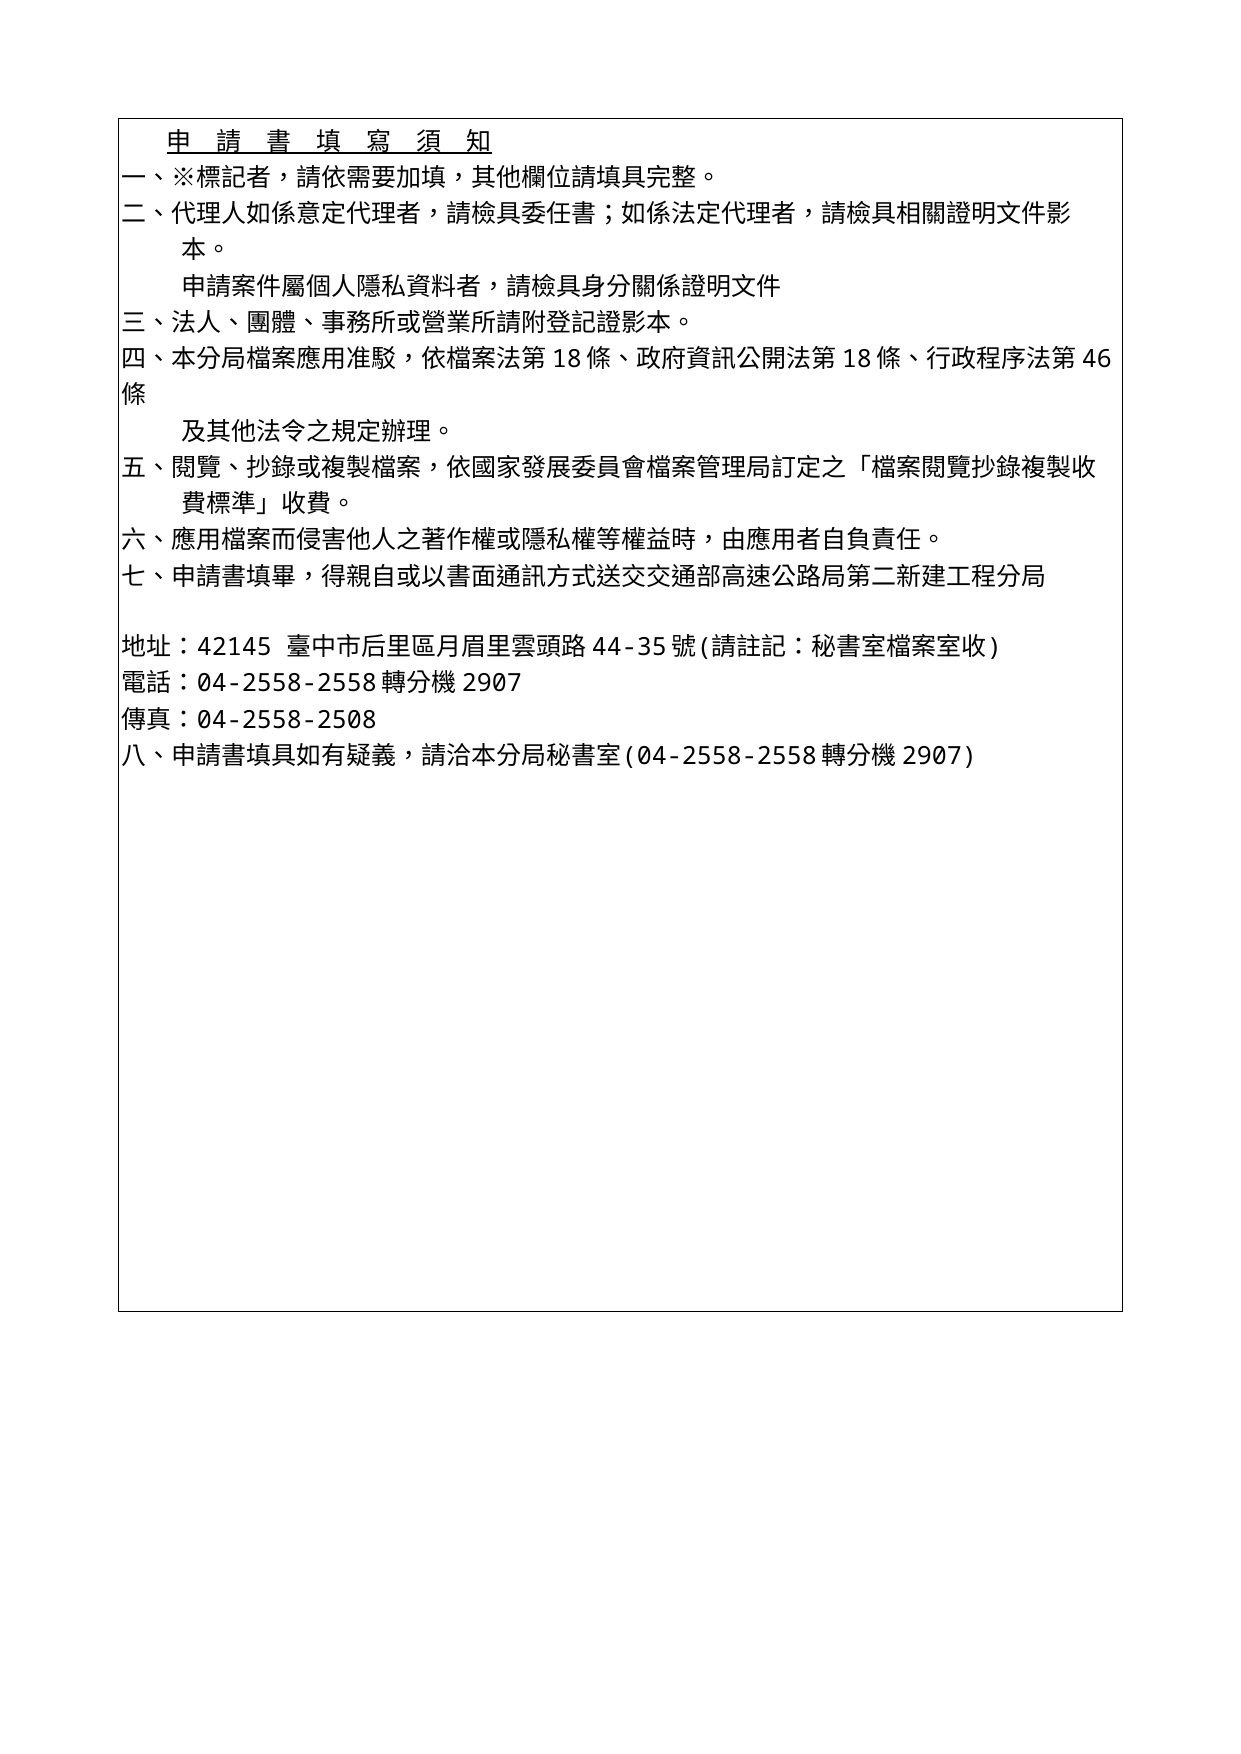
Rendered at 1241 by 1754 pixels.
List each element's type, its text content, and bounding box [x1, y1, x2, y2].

table_cell 申 請 書 填 寫 須 知 一、※標記者，請依需要加填，其他欄位請填具完整。 二、代理人如係意定代理者，請檢具委任書；如係法定代理者，請檢具相關證明文件影 本。 申請案件屬個人隱私資料者，請檢具身分關係證明文件 三、法人、團體、事務所或營業所請附登記證影本。 四、本分局檔案應用准駁，依檔案法第18條、政府資訊公開法第18條、行政程序法第46條 及其他法令之規定辦理。 五、閱覽、抄錄或複製檔案，依國家發展委員會檔案管理局訂定之「檔案閱覽抄錄複製收 費標準」收費。 六、應用檔案而侵害他人之著作權或隱私權等權益時，由應用者自負責任。 七、申請書填畢，得親自或以書面通訊方式送交交通部高速公路局第二新建工程分局 地址：42145 臺中市后里區月眉里雲頭路44-35號(請註記：秘書室檔案室收) 電話：04-2558-2558轉分機2907 傳真：04-2558-2508 八、申請書填具如有疑義，請洽本分局秘書室(04-2558-2558轉分機2907) [119, 119, 1122, 1311]
